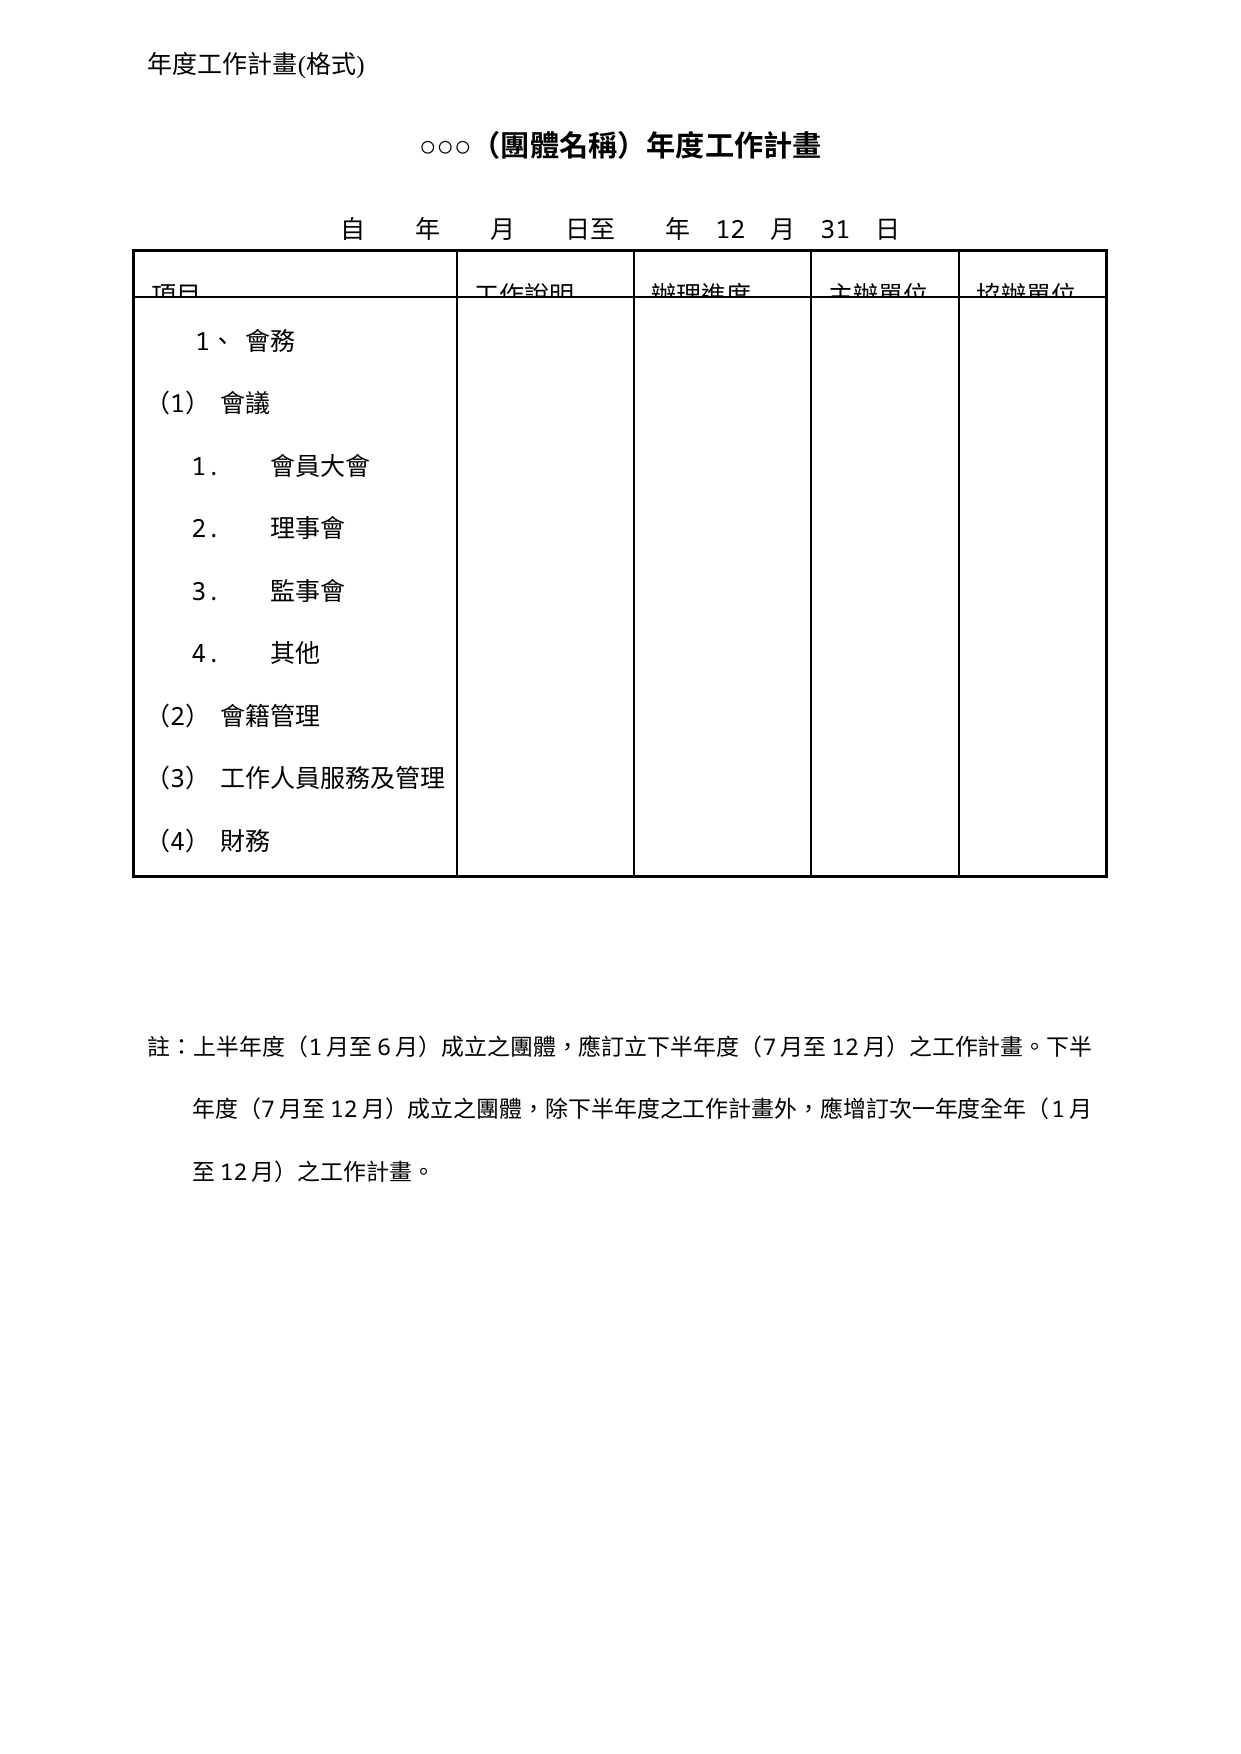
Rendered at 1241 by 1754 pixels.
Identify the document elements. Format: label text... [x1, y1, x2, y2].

table_header 協辦單位 [960, 252, 1105, 296]
table_header 工作說明 [458, 252, 633, 296]
text 註：上半年度（1月至6月）成立之團體，應訂立下半年度（7月至12月）之工作計畫。下半年度（7月至12月）成立之團體，除下半年度之工作計畫外，應增訂次一年度全年（1月至12月）之工作計畫。 [148, 1003, 1092, 1191]
table_cell [960, 298, 1105, 875]
table_cell [458, 298, 633, 875]
table_cell 會務 會議 會員大會 理事會 監事會 其他 會籍管理 工作人員服務及管理 財務 其他 業務 ……… [135, 298, 456, 875]
table_header 項目 [182, 286, 195, 290]
table_header 項目 [182, 292, 195, 296]
table_header 主辦單位 [812, 252, 958, 296]
table_header 辦理進度 [635, 252, 810, 296]
text ○○○（團體名稱）年度工作計畫 [148, 102, 1092, 165]
text 自 年 月 日至 年 12 月 31 日 [148, 186, 1092, 249]
table_header 項目 [135, 252, 456, 296]
table_cell [635, 298, 810, 875]
table_cell [812, 298, 958, 875]
